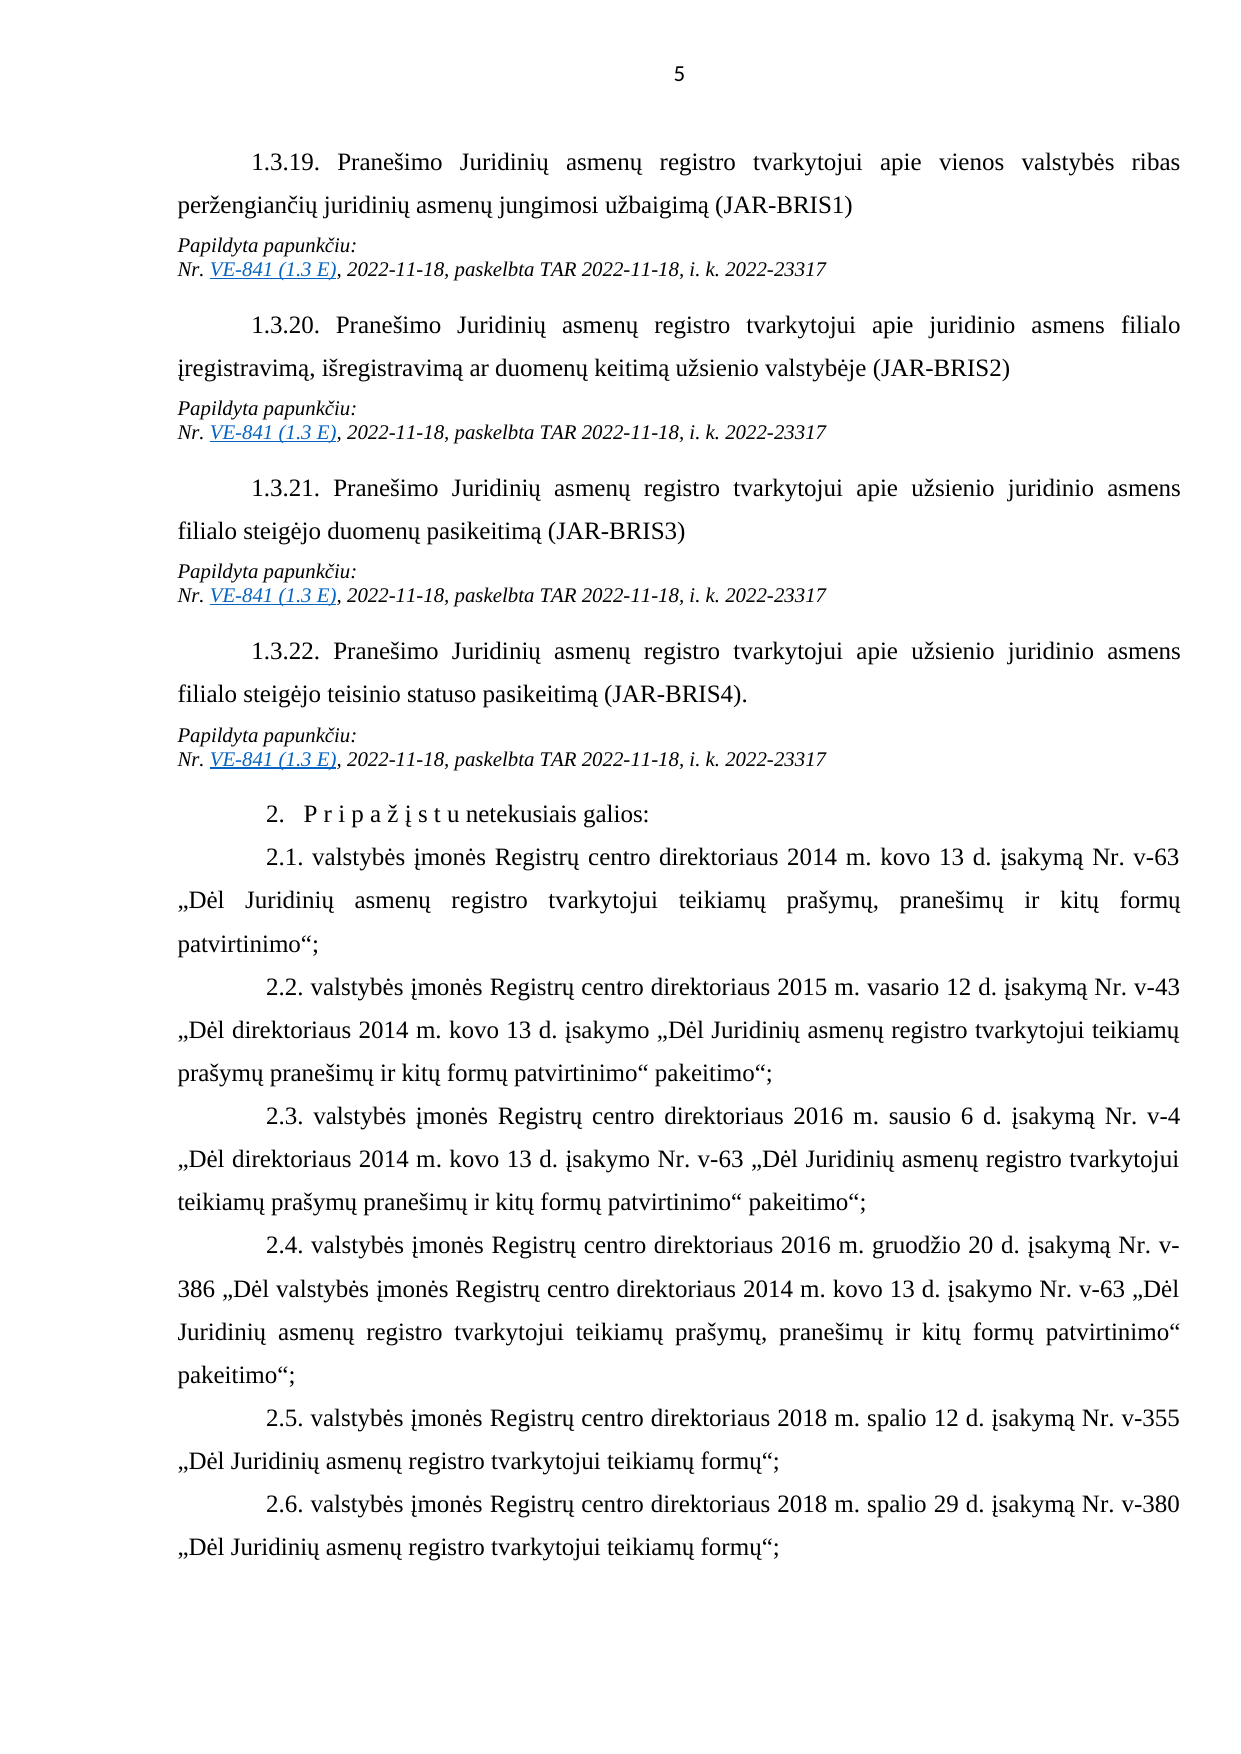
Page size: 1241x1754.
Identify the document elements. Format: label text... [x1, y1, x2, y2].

text 2.2. valstybės įmonės Registrų centro direktoriaus 2015 m. vasario 12 d. įsakymą Nr. v-43 „Dėl direktoriaus 2014 m. kovo 13 d. įsakymo „Dėl Juridinių asmenų registro tvarkytojui teikiamų prašymų pranešimų ir kitų formų patvirtinimo“ pakeitimo“; [177, 972, 1181, 1087]
text Papildyta papunkčiu: [177, 396, 1181, 420]
text 2.1. valstybės įmonės Registrų centro direktoriaus 2014 m. kovo 13 d. įsakymą Nr. v-63 „Dėl Juridinių asmenų registro tvarkytojui teikiamų prašymų, pranešimų ir kitų formų patvirtinimo“; [177, 842, 1181, 957]
text 2.5. valstybės įmonės Registrų centro direktoriaus 2018 m. spalio 12 d. įsakymą Nr. v-355 „Dėl Juridinių asmenų registro tvarkytojui teikiamų formų“; [177, 1403, 1181, 1475]
text 2.4. valstybės įmonės Registrų centro direktoriaus 2016 m. gruodžio 20 d. įsakymą Nr. v-386 „Dėl valstybės įmonės Registrų centro direktoriaus 2014 m. kovo 13 d. įsakymo Nr. v-63 „Dėl Juridinių asmenų registro tvarkytojui teikiamų prašymų, pranešimų ir kitų formų patvirtinimo“ pakeitimo“; [177, 1231, 1181, 1389]
text 2.3. valstybės įmonės Registrų centro direktoriaus 2016 m. sausio 6 d. įsakymą Nr. v-4 „Dėl direktoriaus 2014 m. kovo 13 d. įsakymo Nr. v-63 „Dėl Juridinių asmenų registro tvarkytojui teikiamų prašymų pranešimų ir kitų formų patvirtinimo“ pakeitimo“; [177, 1101, 1181, 1216]
text 2. P r i p a ž į s t u netekusiais galios: [266, 799, 1181, 828]
text Papildyta papunkčiu: [177, 559, 1181, 583]
text 1.3.22. Pranešimo Juridinių asmenų registro tvarkytojui apie užsienio juridinio asmens filialo steigėjo teisinio statuso pasikeitimą (JAR-BRIS4). [177, 636, 1181, 708]
text 1.3.19. Pranešimo Juridinių asmenų registro tvarkytojui apie vienos valstybės ribas peržengiančių juridinių asmenų jungimosi užbaigimą (JAR-BRIS1) [177, 147, 1181, 219]
text Nr. VE-841 (1.3 E), 2022-11-18, paskelbta TAR 2022-11-18, i. k. 2022-23317 [177, 420, 1181, 444]
text 2.6. valstybės įmonės Registrų centro direktoriaus 2018 m. spalio 29 d. įsakymą Nr. v-380 „Dėl Juridinių asmenų registro tvarkytojui teikiamų formų“; [177, 1489, 1181, 1561]
text Papildyta papunkčiu: [177, 722, 1181, 747]
text Papildyta papunkčiu: [177, 233, 1181, 257]
text Nr. VE-841 (1.3 E), 2022-11-18, paskelbta TAR 2022-11-18, i. k. 2022-23317 [177, 583, 1181, 607]
text Nr. VE-841 (1.3 E), 2022-11-18, paskelbta TAR 2022-11-18, i. k. 2022-23317 [177, 747, 1181, 771]
text Nr. VE-841 (1.3 E), 2022-11-18, paskelbta TAR 2022-11-18, i. k. 2022-23317 [177, 257, 1181, 281]
text 1.3.20. Pranešimo Juridinių asmenų registro tvarkytojui apie juridinio asmens filialo įregistravimą, išregistravimą ar duomenų keitimą užsienio valstybėje (JAR-BRIS2) [177, 310, 1181, 382]
text 1.3.21. Pranešimo Juridinių asmenų registro tvarkytojui apie užsienio juridinio asmens filialo steigėjo duomenų pasikeitimą (JAR-BRIS3) [177, 473, 1181, 545]
